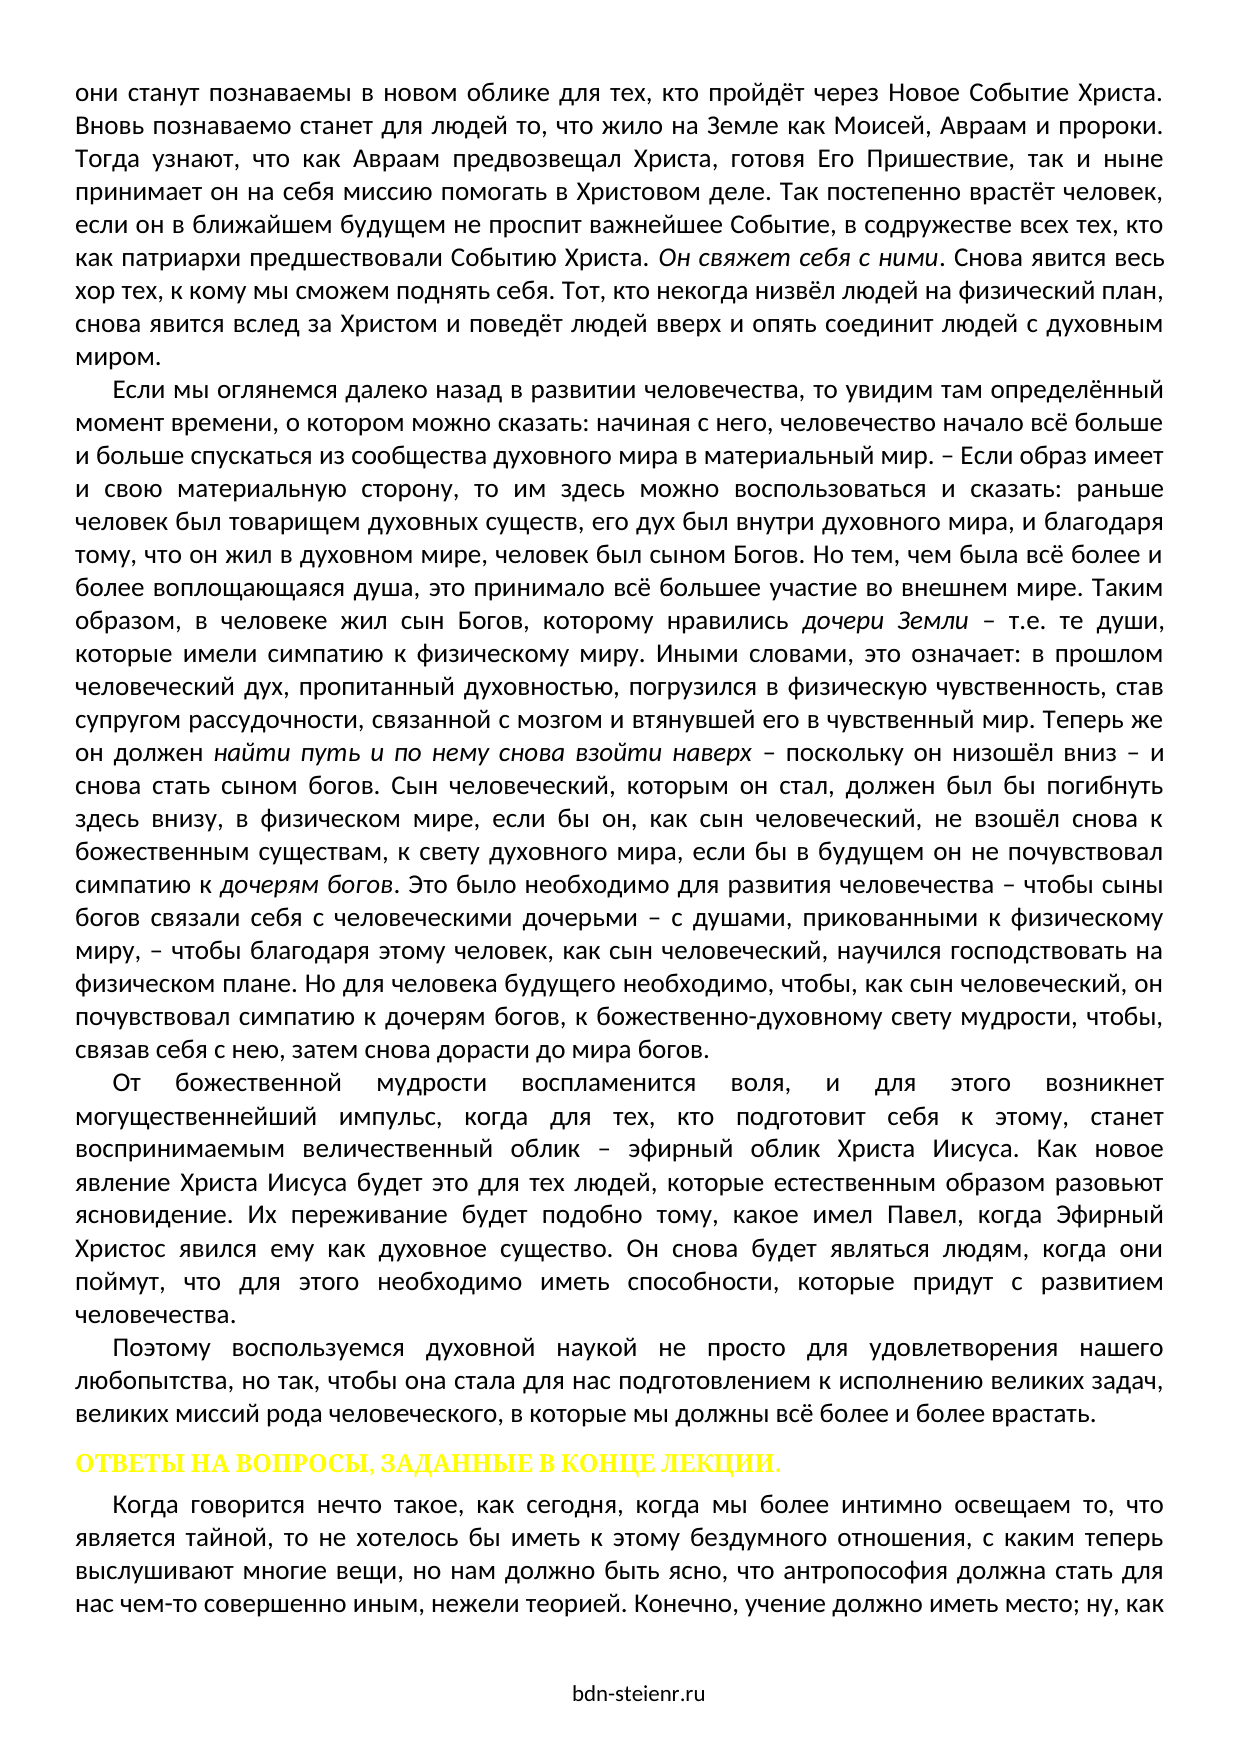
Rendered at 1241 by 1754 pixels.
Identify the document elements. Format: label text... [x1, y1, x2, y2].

subtitle ОТВЕТЫ НА ВОПРОСЫ, ЗАДАННЫЕ В КОНЦЕ ЛЕКЦИИ. [75, 1450, 1165, 1478]
text они станут познаваемы в новом облике для тех, кто пройдёт через Новое Событие Христа. Вновь познаваемо станет для людей то, что жило на Земле как Моисей, Авраам и пророки. Тогда узнают, что как Авраам предвозвещал Христа, готовя Его Пришествие, так и ныне принимает он на себя миссию помогать в Христовом деле. Так постепенно врастёт человек, если он в ближайшем будущем не проспит важнейшее Событие, в содружестве всех тех, кто как патриархи предшествовали Событию Христа. Он свяжет себя с ними. Снова явится весь хор тех, к кому мы сможем поднять себя. Тот, кто некогда низвёл людей на физический план, снова явится вслед за Христом и поведёт людей вверх и опять соединит людей с духовным миром. [75, 75, 1165, 372]
text Если мы оглянемся далеко назад в развитии человечества, то увидим там определённый момент времени, о котором можно сказать: начиная с него, человечество начало всё больше и больше спускаться из сообщества духовного мира в материальный мир. – Если образ имеет и свою материальную сторону, то им здесь можно воспользоваться и сказать: раньше человек был товарищем духовных существ, его дух был внутри духовного мира, и благодаря тому, что он жил в духовном мире, человек был сыном Богов. Но тем, чем была всё более и более воплощающаяся душа, это принимало всё большее участие во внешнем мире. Таким образом, в человеке жил сын Богов, которому нравились дочери Земли – т.е. те души, которые имели симпатию к физическому миру. Иными словами, это означает: в прошлом человеческий дух, пропитанный духовностью, погрузился в физическую чувственность, став супругом рассудочности, связанной с мозгом и втянувшей его в чувственный мир. Теперь же он должен найти путь и по нему снова взойти наверх – поскольку он низошёл вниз – и снова стать сыном богов. Сын человеческий, которым он стал, должен был бы погибнуть здесь внизу, в физическом мире, если бы он, как сын человеческий, не взошёл снова к божественным существам, к свету духовного мира, если бы в будущем он не почувствовал симпатию к дочерям богов. Это было необходимо для развития человечества – чтобы сыны богов связали себя с человеческими дочерьми – с душами, прикованными к физическому миру, – чтобы благодаря этому человек, как сын человеческий, научился господствовать на физическом плане. Но для человека будущего необходимо, чтобы, как сын человеческий, он почувствовал симпатию к дочерям богов, к божественно-духовному свету мудрости, чтобы, связав себя с нею, затем снова дорасти до мира богов. [75, 372, 1165, 1066]
text Когда говорится нечто такое, как сегодня, когда мы более интимно освещаем то, что является тайной, то не хотелось бы иметь к этому бездумного отношения, с каким теперь выслушивают многие вещи, но нам должно быть ясно, что антропософия должна стать для нас чем-то совершенно иным, нежели теорией. Конечно, учение должно иметь место; ну, как [75, 1487, 1165, 1619]
text Поэтому воспользуемся духовной наукой не просто для удовлетворения нашего любопытства, но так, чтобы она стала для нас подготовлением к исполнению великих задач, великих миссий рода человеческого, в которые мы должны всё более и более врастать. [75, 1330, 1165, 1429]
text От божественной мудрости воспламенится воля, и для этого возникнет могущественнейший импульс, когда для тех, кто подготовит себя к этому, станет воспринимаемым величественный облик – эфирный облик Христа Иисуса. Как новое явление Христа Иисуса будет это для тех людей, которые естественным образом разовьют ясновидение. Их переживание будет подобно тому, какое имел Павел, когда Эфирный Христос явился ему как духовное существо. Он снова будет являться людям, когда они поймут, что для этого необходимо иметь способности, которые придут с развитием человечества. [75, 1066, 1165, 1330]
